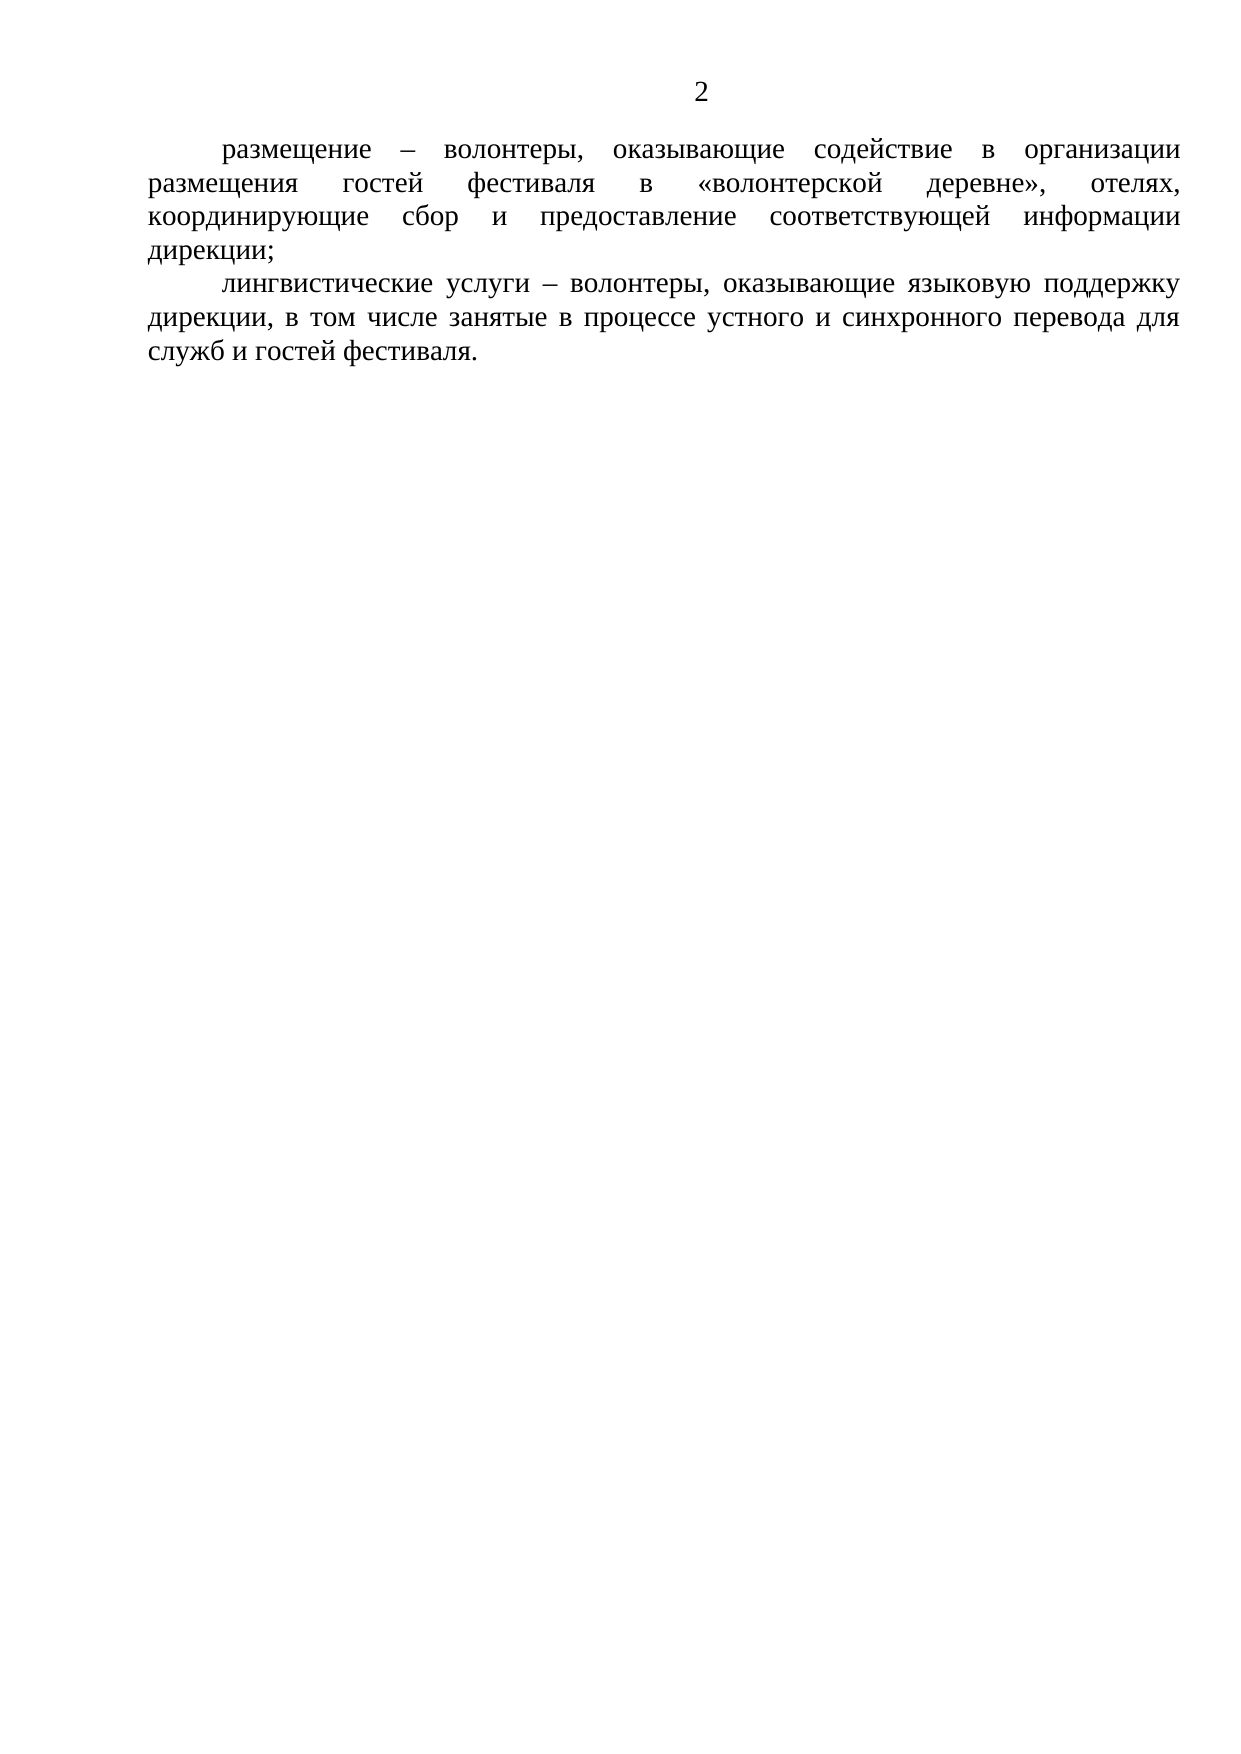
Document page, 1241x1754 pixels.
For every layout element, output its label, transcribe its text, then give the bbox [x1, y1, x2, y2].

text лингвистические услуги – волонтеры, оказывающие языковую поддержку дирекции, в том числе занятые в процессе устного и синхронного перевода для служб и гостей фестиваля. [148, 266, 1181, 366]
text размещение – волонтеры, оказывающие содействие в организации размещения гостей фестиваля в «волонтерской деревне», отелях, координирующие сбор и предоставление соответствующей информации дирекции; [148, 131, 1181, 266]
